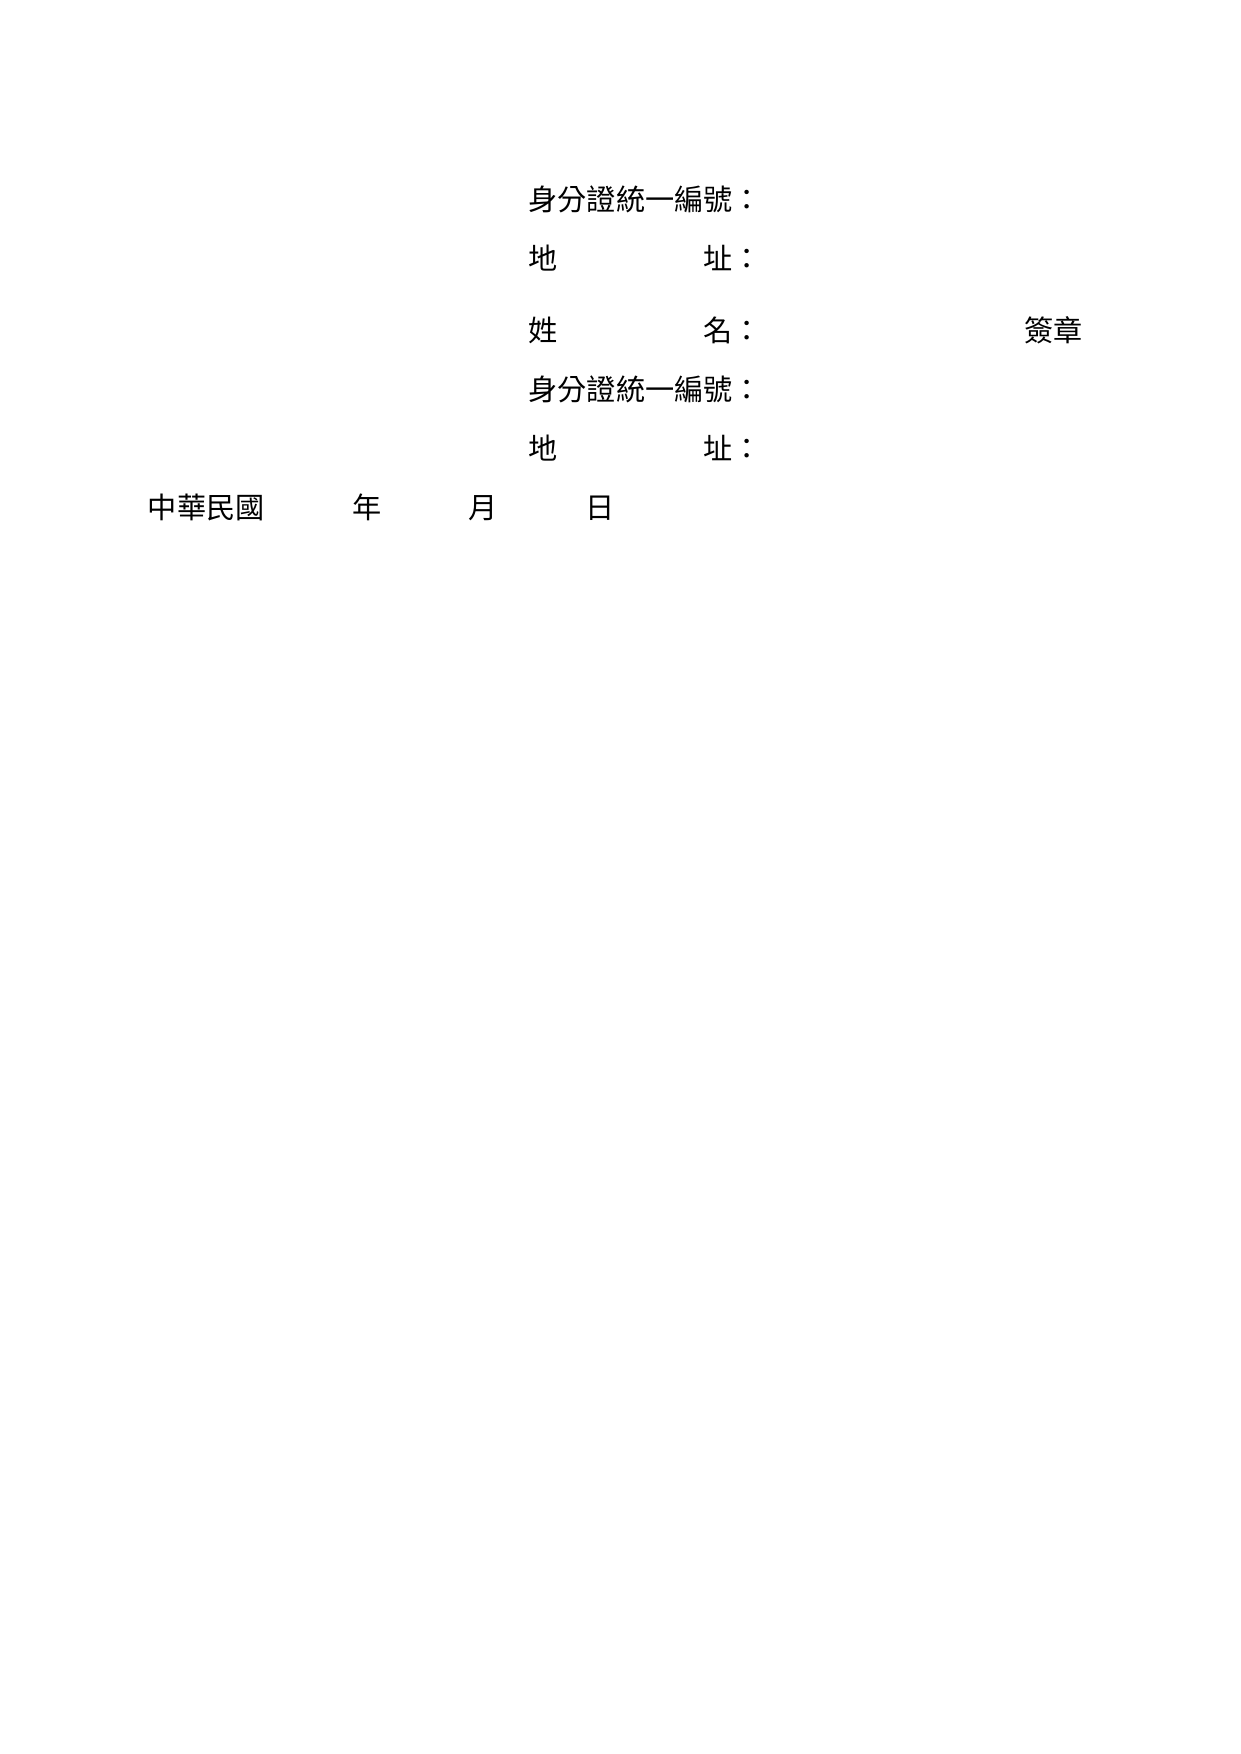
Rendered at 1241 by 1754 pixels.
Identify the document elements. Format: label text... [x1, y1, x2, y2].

text 姓 名： 簽章 [528, 299, 1092, 358]
text 地 址： [528, 417, 1092, 476]
text 中華民國 年 月 日 [148, 476, 1092, 535]
text 身分證統一編號： [528, 358, 1092, 417]
text 地 址： [528, 227, 1092, 286]
text 身分證統一編號： [528, 168, 1092, 227]
